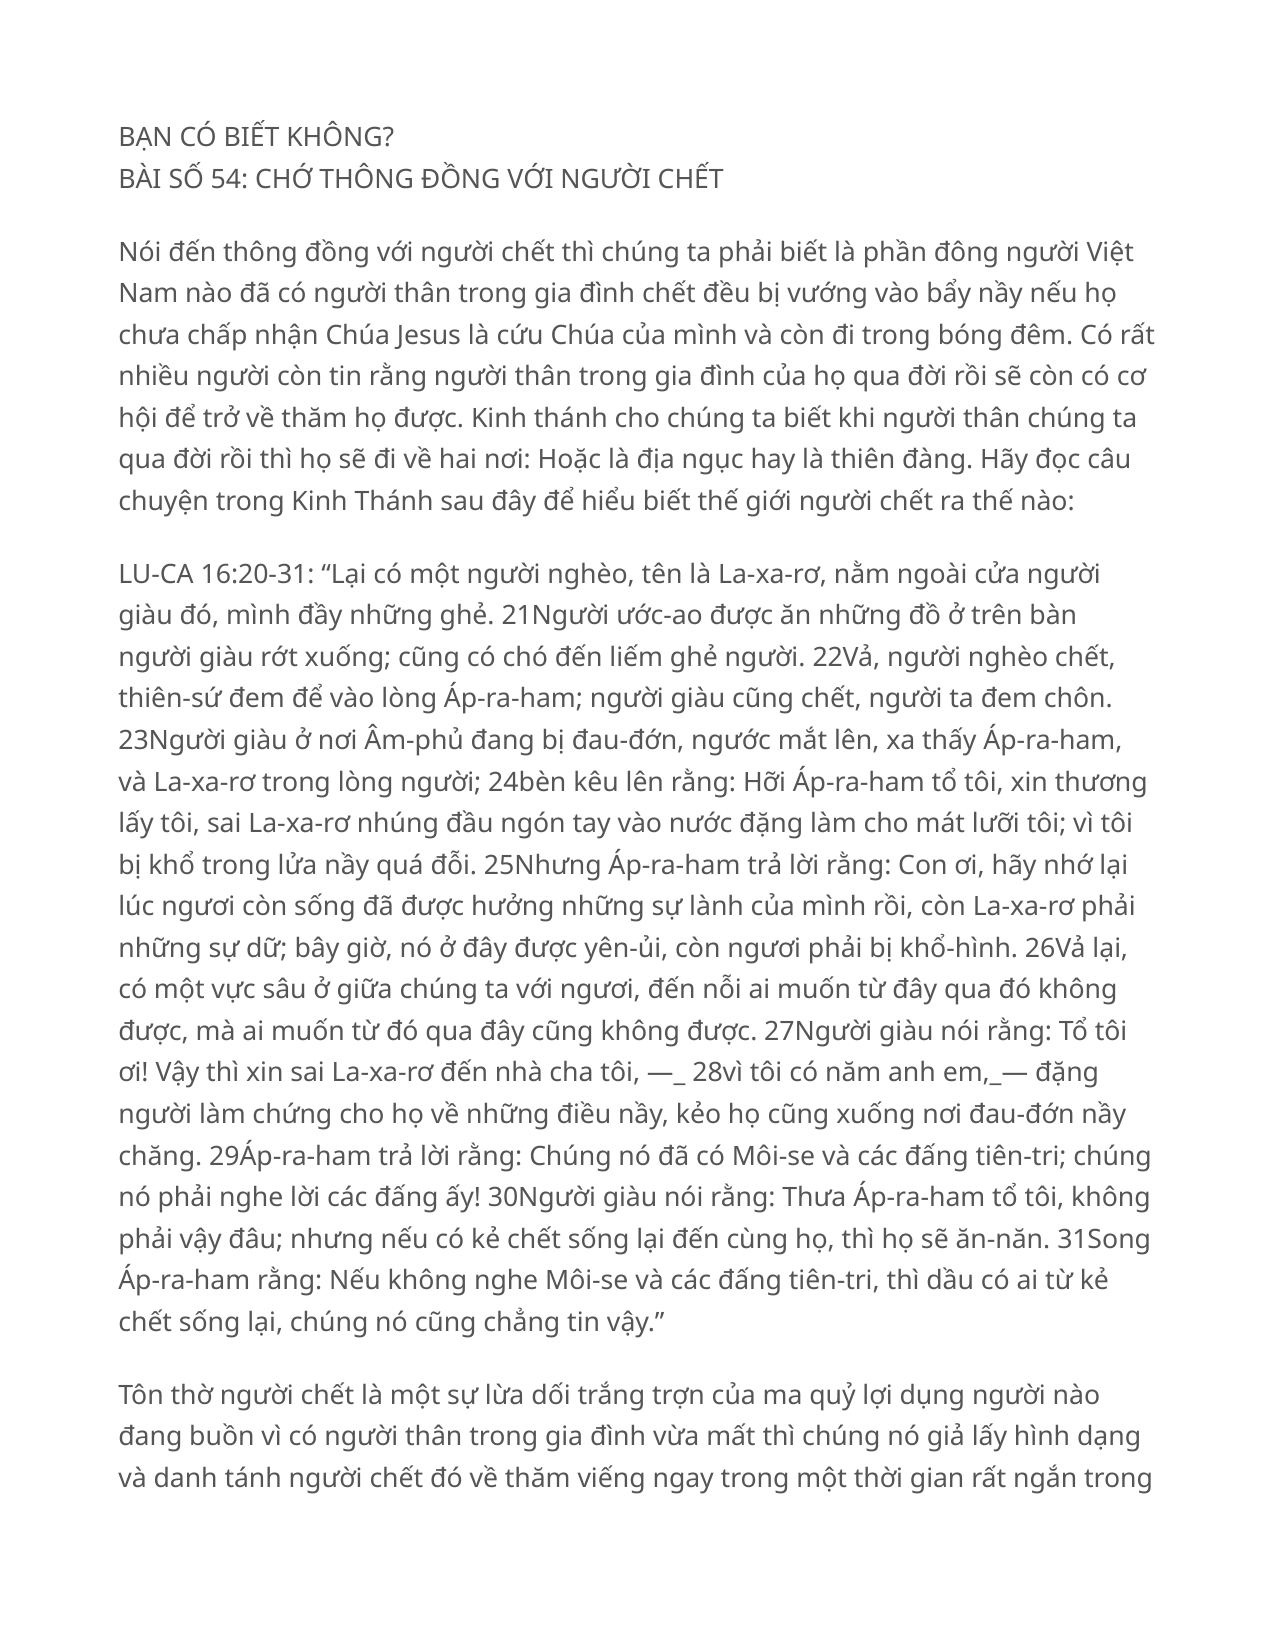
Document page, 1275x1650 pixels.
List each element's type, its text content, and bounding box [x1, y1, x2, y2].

text Tôn thờ người chết là một sự lừa dối trắng trợn của ma quỷ lợi dụng người nào đang buồn vì có người thân trong gia đình vừa mất thì chúng nó giả lấy hình dạng và danh tánh người chết đó về thăm viếng ngay trong một thời gian rất ngắn trong [118, 1376, 1157, 1495]
text Nói đến thông đồng với người chết thì chúng ta phải biết là phần đông người Việt Nam nào đã có người thân trong gia đình chết đều bị vướng vào bẩy nầy nếu họ chưa chấp nhận Chúa Jesus là cứu Chúa của mình và còn đi trong bóng đêm. Có rất nhiều người còn tin rằng người thân trong gia đình của họ qua đời rồi sẽ còn có cơ hội để trở về thăm họ được. Kinh thánh cho chúng ta biết khi người thân chúng ta qua đời rồi thì họ sẽ đi về hai nơi: Hoặc là địa ngục hay là thiên đàng. Hãy đọc câu chuyện trong Kinh Thánh sau đây để hiểu biết thế giới người chết ra thế nào: [118, 232, 1157, 518]
text BẠN CÓ BIẾT KHÔNG? [118, 118, 1157, 154]
text BÀI SỐ 54: CHỚ THÔNG ĐỒNG VỚI NGƯỜI CHẾT [118, 160, 1157, 196]
text LU-CA 16:20-31: “Lại có một người nghèo, tên là La-xa-rơ, nằm ngoài cửa người giàu đó, mình đầy những ghẻ. 21Người ước-ao được ăn những đồ ở trên bàn người giàu rớt xuống; cũng có chó đến liếm ghẻ người. 22Vả, người nghèo chết, thiên-sứ đem để vào lòng Áp-ra-ham; người giàu cũng chết, người ta đem chôn. 23Người giàu ở nơi Âm-phủ đang bị đau-đớn, ngước mắt lên, xa thấy Áp-ra-ham, và La-xa-rơ trong lòng người; 24bèn kêu lên rằng: Hỡi Áp-ra-ham tổ tôi, xin thương lấy tôi, sai La-xa-rơ nhúng đầu ngón tay vào nước đặng làm cho mát lưỡi tôi; vì tôi bị khổ trong lửa nầy quá đỗi. 25Nhưng Áp-ra-ham trả lời rằng: Con ơi, hãy nhớ lại lúc ngươi còn sống đã được hưởng những sự lành của mình rồi, còn La-xa-rơ phải những sự dữ; bây giờ, nó ở đây được yên-ủi, còn ngươi phải bị khổ-hình. 26Vả lại, có một vực sâu ở giữa chúng ta với ngươi, đến nỗi ai muốn từ đây qua đó không được, mà ai muốn từ đó qua đây cũng không được. 27Người giàu nói rằng: Tổ tôi ơi! Vậy thì xin sai La-xa-rơ đến nhà cha tôi, —_ 28vì tôi có năm anh em,_— đặng người làm chứng cho họ về những điều nầy, kẻo họ cũng xuống nơi đau-đớn nầy chăng. 29Áp-ra-ham trả lời rằng: Chúng nó đã có Môi-se và các đấng tiên-tri; chúng nó phải nghe lời các đấng ấy! 30Người giàu nói rằng: Thưa Áp-ra-ham tổ tôi, không phải vậy đâu; nhưng nếu có kẻ chết sống lại đến cùng họ, thì họ sẽ ăn-năn. 31Song Áp-ra-ham rằng: Nếu không nghe Môi-se và các đấng tiên-tri, thì dầu có ai từ kẻ chết sống lại, chúng nó cũng chẳng tin vậy.” [118, 555, 1157, 1339]
